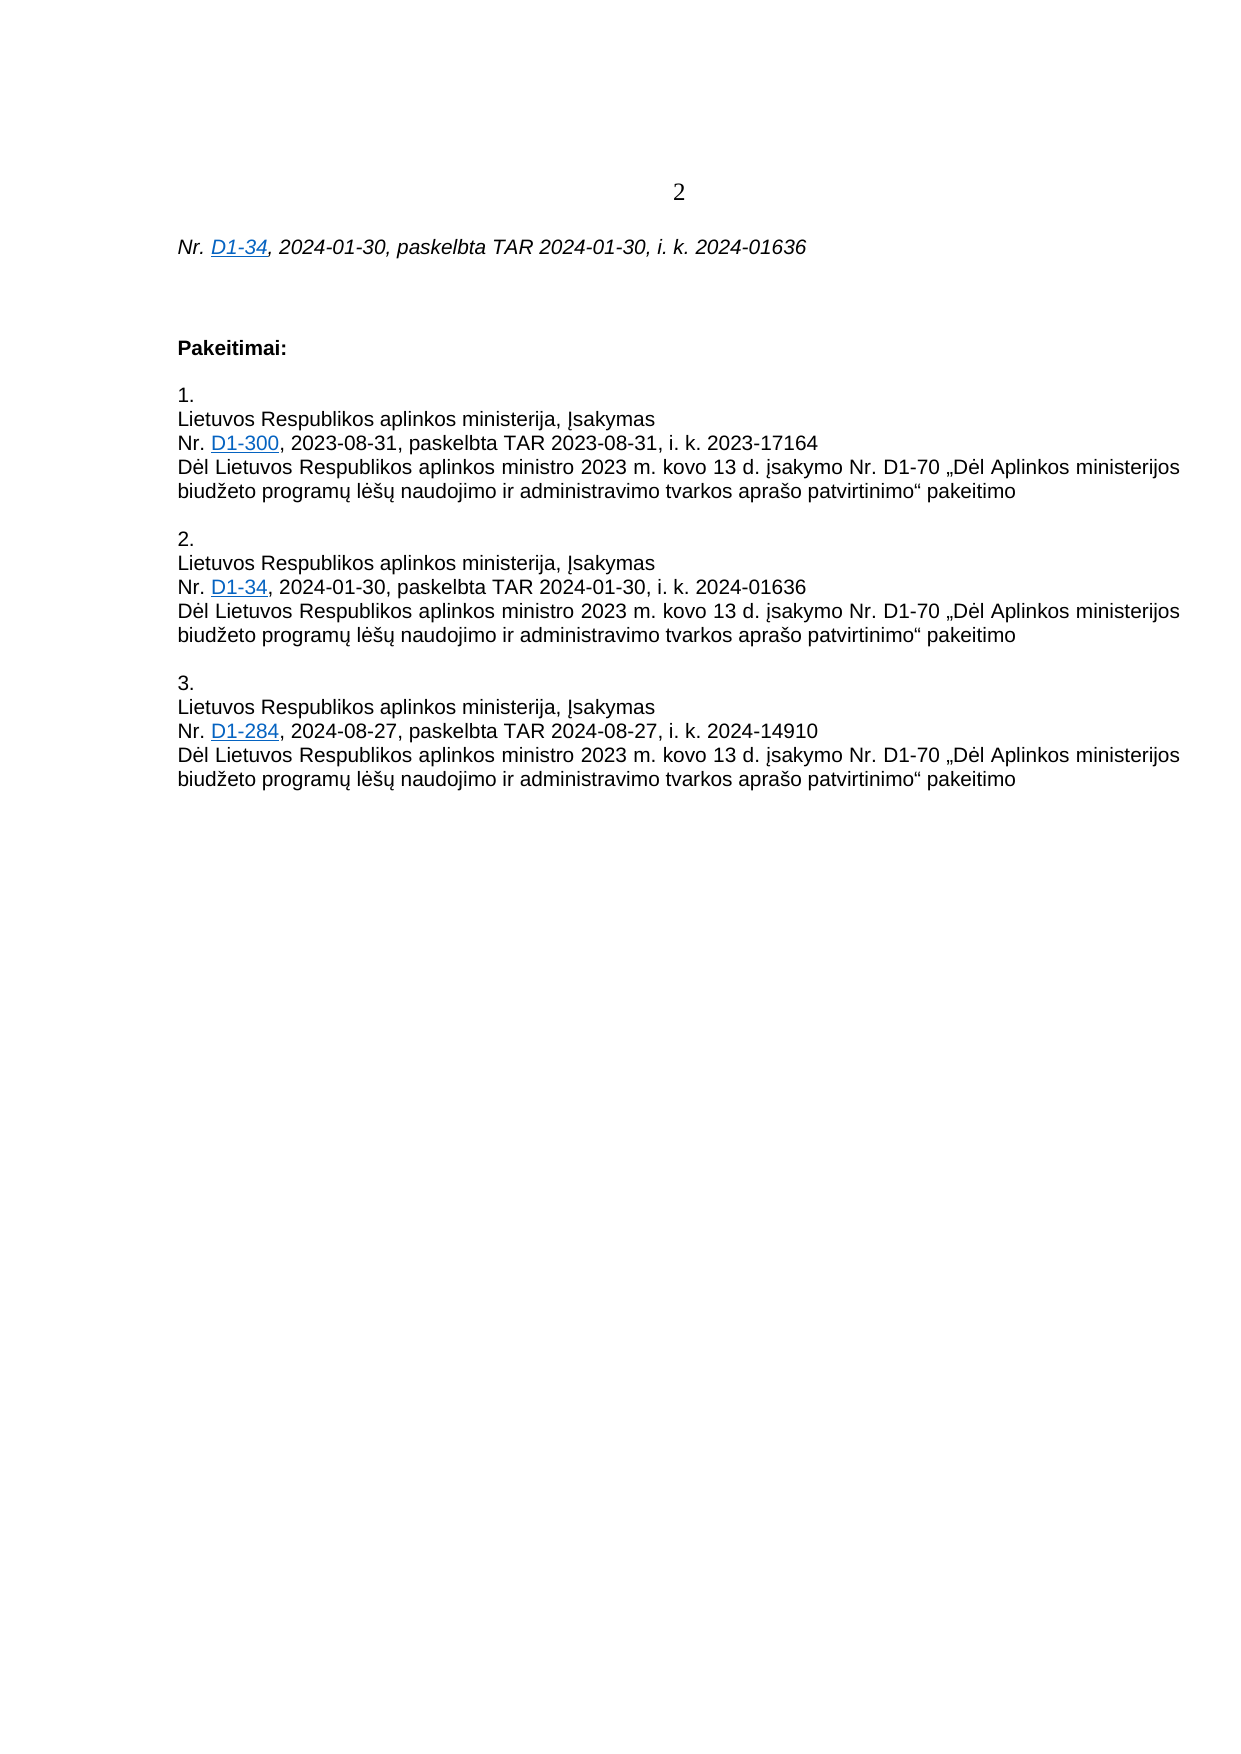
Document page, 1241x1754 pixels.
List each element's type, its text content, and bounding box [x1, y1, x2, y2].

text 1. [177, 383, 1181, 407]
text Nr. D1-34, 2024-01-30, paskelbta TAR 2024-01-30, i. k. 2024-01636 [177, 575, 1181, 599]
text Lietuvos Respublikos aplinkos ministerija, Įsakymas [177, 551, 1181, 575]
text Dėl Lietuvos Respublikos aplinkos ministro 2023 m. kovo 13 d. įsakymo Nr. D1-70 „Dėl Aplinkos ministerijos biudžeto programų lėšų naudojimo ir administravimo tvarkos aprašo patvirtinimo“ pakeitimo [177, 455, 1181, 503]
text 2. [177, 527, 1181, 551]
text Pakeitimai: [177, 335, 1181, 359]
text Lietuvos Respublikos aplinkos ministerija, Įsakymas [177, 695, 1181, 719]
text Lietuvos Respublikos aplinkos ministerija, Įsakymas [177, 407, 1181, 431]
text Dėl Lietuvos Respublikos aplinkos ministro 2023 m. kovo 13 d. įsakymo Nr. D1-70 „Dėl Aplinkos ministerijos biudžeto programų lėšų naudojimo ir administravimo tvarkos aprašo patvirtinimo“ pakeitimo [177, 743, 1181, 791]
text Nr. D1-34, 2024-01-30, paskelbta TAR 2024-01-30, i. k. 2024-01636 [177, 235, 1181, 259]
text Nr. D1-284, 2024-08-27, paskelbta TAR 2024-08-27, i. k. 2024-14910 [177, 719, 1181, 743]
text Nr. D1-300, 2023-08-31, paskelbta TAR 2023-08-31, i. k. 2023-17164 [177, 431, 1181, 455]
text 3. [177, 671, 1181, 695]
text Dėl Lietuvos Respublikos aplinkos ministro 2023 m. kovo 13 d. įsakymo Nr. D1-70 „Dėl Aplinkos ministerijos biudžeto programų lėšų naudojimo ir administravimo tvarkos aprašo patvirtinimo“ pakeitimo [177, 599, 1181, 647]
